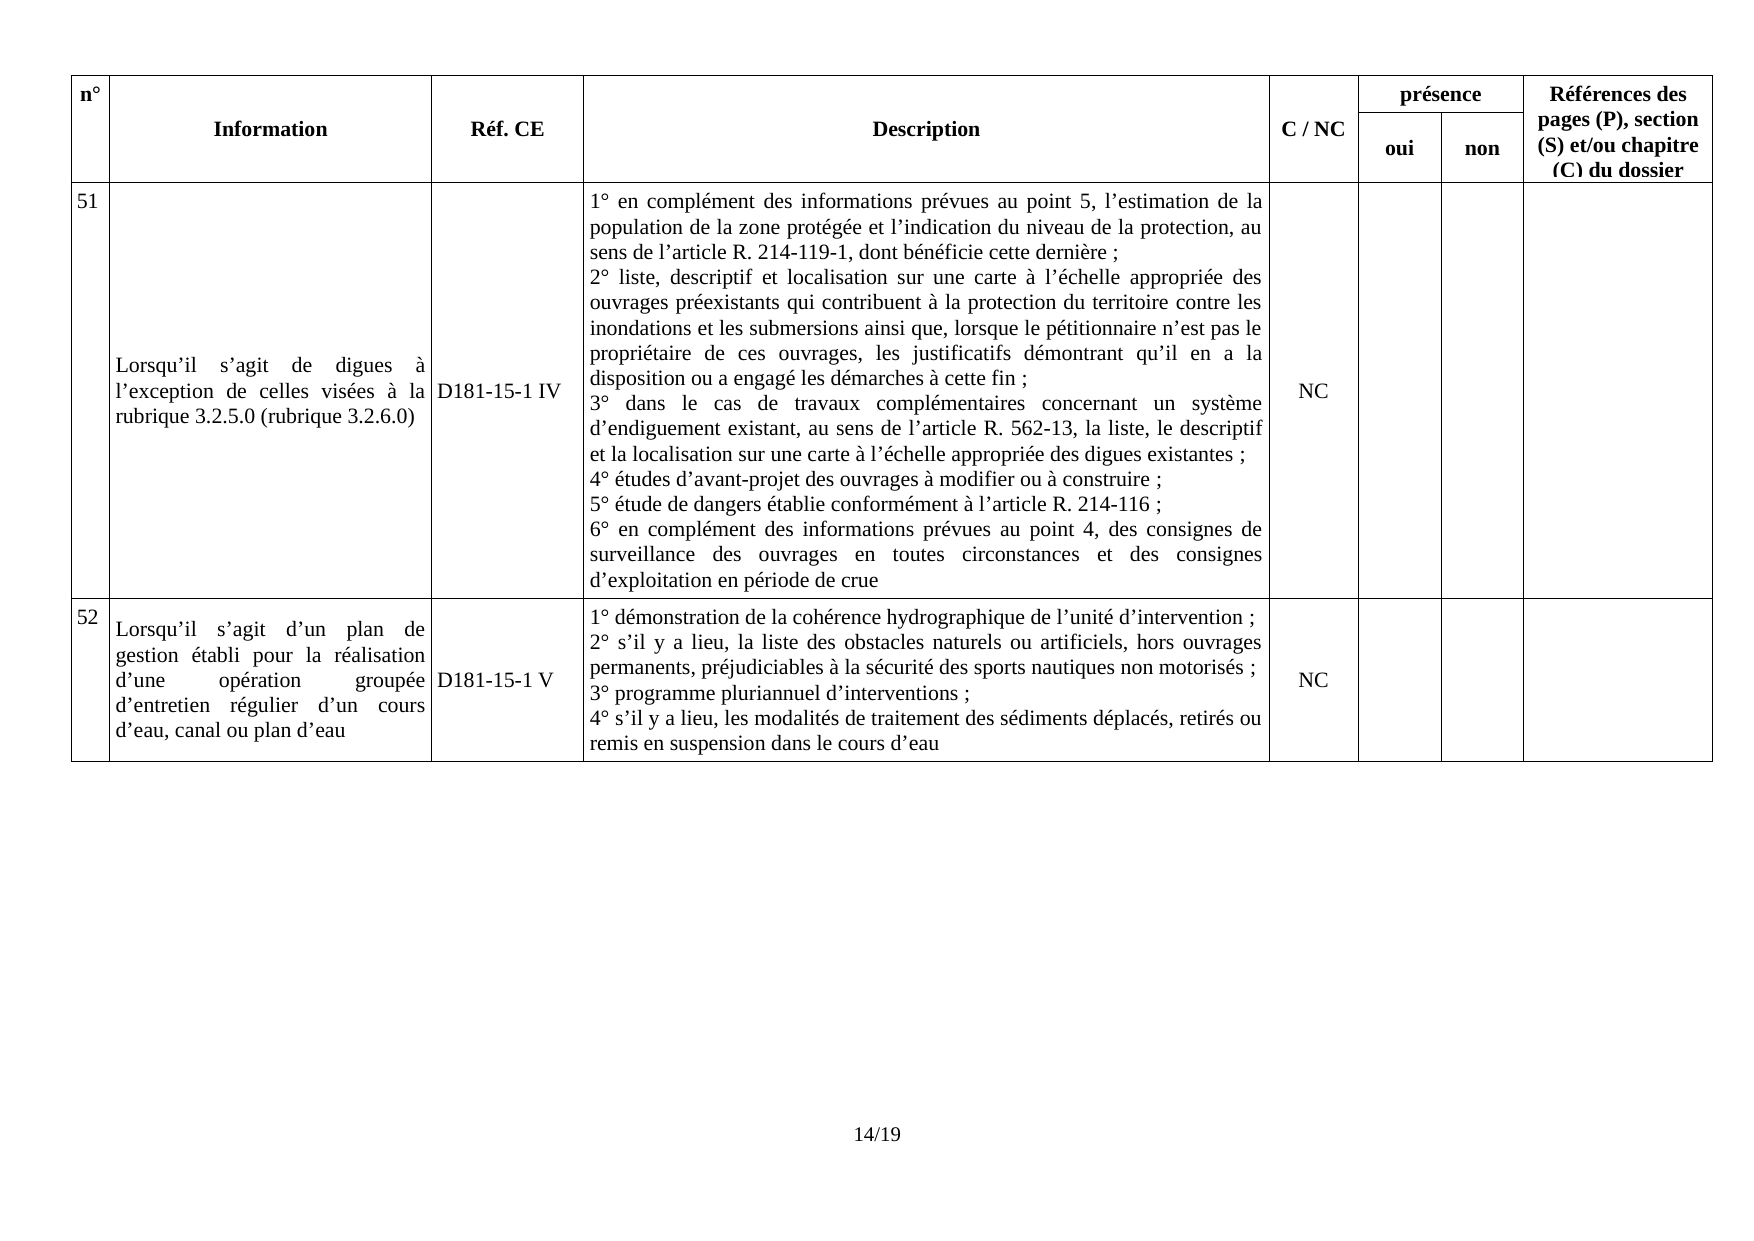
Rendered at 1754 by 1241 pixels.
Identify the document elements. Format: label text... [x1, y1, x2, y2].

table_cell 52 [72, 599, 109, 761]
table_cell D181-15-1 IV [432, 183, 583, 598]
table_header Réf. CE [432, 76, 583, 182]
table_header Références des pages (P), section (S) et/ou chapitre (C) du dossier [1524, 76, 1712, 182]
table_cell 51 [72, 183, 109, 598]
table_cell non [1442, 113, 1523, 182]
table_cell [1442, 599, 1523, 761]
table_cell NC [1270, 599, 1358, 761]
table_cell [1359, 599, 1441, 761]
table_header n° [72, 76, 109, 182]
table_cell Lorsqu’il s’agit de digues à l’exception de celles visées à la rubrique 3.2.5.0 (rubrique 3.2.6.0) [110, 183, 431, 598]
table_cell 1° démonstration de la cohérence hydrographique de l’unité d’intervention ; 2° s’il y a lieu, la liste des obstacles naturels ou artificiels, hors ouvrages permanents, préjudiciables à la sécurité des sports nautiques non motorisés ; 3° programme pluriannuel d’interventions ; 4° s’il y a lieu, les modalités de traitement des sédiments déplacés, retirés ou remis en suspension dans le cours d’eau [584, 599, 1269, 761]
table_cell [1524, 599, 1712, 761]
table_cell [1524, 183, 1712, 598]
table_cell [1359, 183, 1441, 598]
table_cell [1442, 183, 1523, 598]
table_header présence [1359, 76, 1523, 112]
table_cell NC [1270, 183, 1358, 598]
table_cell 1° en complément des informations prévues au point 5, l’estimation de la population de la zone protégée et l’indication du niveau de la protection, au sens de l’article R. 214-119-1, dont bénéficie cette dernière ; 2° liste, descriptif et localisation sur une carte à l’échelle appropriée des ouvrages préexistants qui contribuent à la protection du territoire contre les inondations et les submersions ainsi que, lorsque le pétitionnaire n’est pas le propriétaire de ces ouvrages, les justificatifs démontrant qu’il en a la disposition ou a engagé les démarches à cette fin ; 3° dans le cas de travaux complémentaires concernant un système d’endiguement existant, au sens de l’article R. 562-13, la liste, le descriptif et la localisation sur une carte à l’échelle appropriée des digues existantes ; 4° études d’avant-projet des ouvrages à modifier ou à construire ; 5° étude de dangers établie conformément à l’article R. 214-116 ; 6° en complément des informations prévues au point 4, des consignes de surveillance des ouvrages en toutes circonstances et des consignes d’exploitation en période de crue [584, 183, 1269, 598]
table_header Description [584, 76, 1269, 182]
table_header C / NC [1270, 76, 1358, 182]
table_cell Lorsqu’il s’agit d’un plan de gestion établi pour la réalisation d’une opération groupée d’entretien régulier d’un cours d’eau, canal ou plan d’eau [110, 599, 431, 761]
table_cell D181-15-1 V [432, 599, 583, 761]
table_header Information [110, 76, 431, 182]
table_cell oui [1359, 113, 1441, 182]
